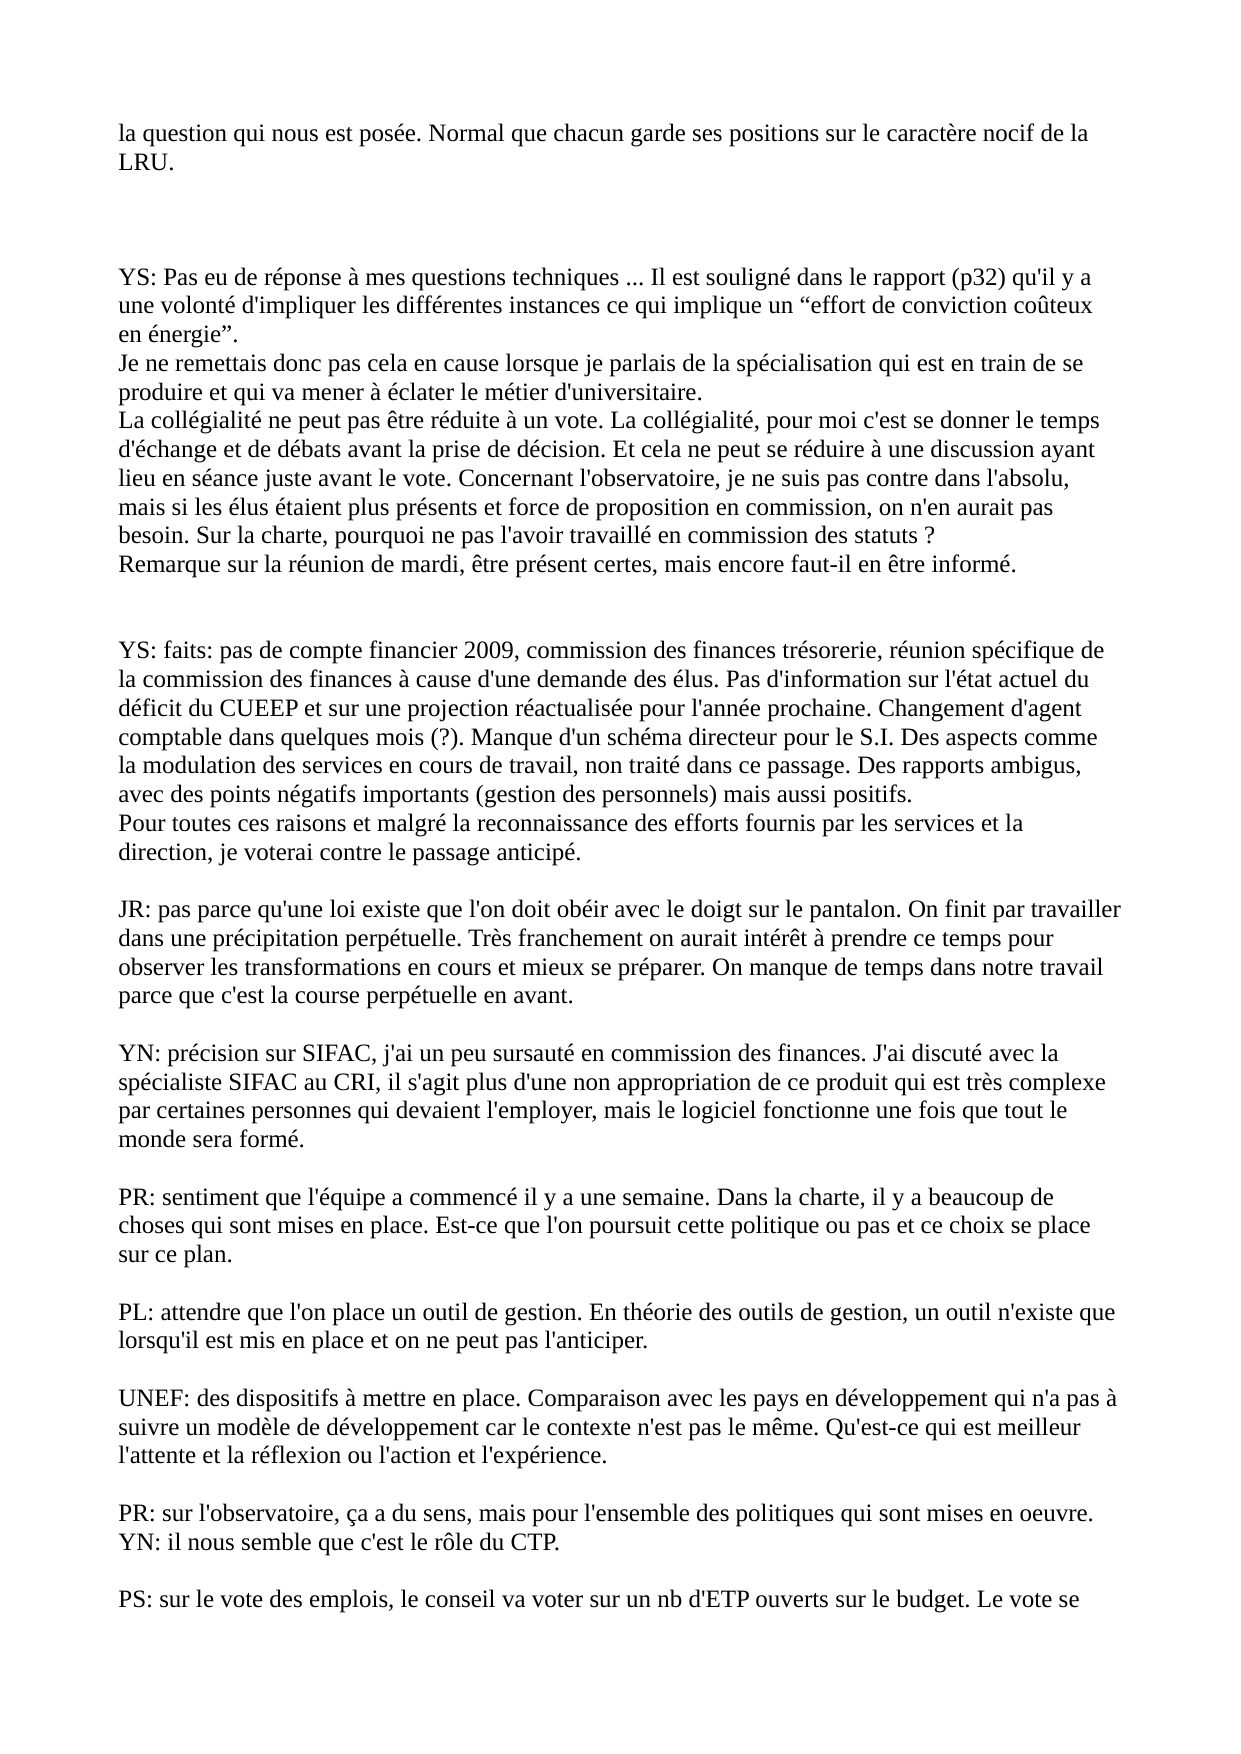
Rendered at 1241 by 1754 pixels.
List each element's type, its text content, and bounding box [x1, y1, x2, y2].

text YN: il nous semble que c'est le rôle du CTP. [118, 1527, 1122, 1556]
text Je ne remettais donc pas cela en cause lorsque je parlais de la spécialisation qui est en train de se produire et qui va mener à éclater le métier d'universitaire. [118, 348, 1122, 406]
text YS: Pas eu de réponse à mes questions techniques ... Il est souligné dans le rapport (p32) qu'il y a une volonté d'impliquer les différentes instances ce qui implique un “effort de conviction coûteux en énergie”. [118, 262, 1122, 348]
text PR: sur l'observatoire, ça a du sens, mais pour l'ensemble des politiques qui sont mises en oeuvre. [118, 1498, 1122, 1527]
text PR: sentiment que l'équipe a commencé il y a une semaine. Dans la charte, il y a beaucoup de choses qui sont mises en place. Est-ce que l'on poursuit cette politique ou pas et ce choix se place sur ce plan. [118, 1182, 1122, 1268]
text Pour toutes ces raisons et malgré la reconnaissance des efforts fournis par les services et la direction, je voterai contre le passage anticipé. [118, 808, 1122, 866]
text UNEF: des dispositifs à mettre en place. Comparaison avec les pays en développement qui n'a pas à suivre un modèle de développement car le contexte n'est pas le même. Qu'est-ce qui est meilleur l'attente et la réflexion ou l'action et l'expérience. [118, 1383, 1122, 1469]
text JR: pas parce qu'une loi existe que l'on doit obéir avec le doigt sur le pantalon. On finit par travailler dans une précipitation perpétuelle. Très franchement on aurait intérêt à prendre ce temps pour observer les transformations en cours et mieux se préparer. On manque de temps dans notre travail parce que c'est la course perpétuelle en avant. [118, 894, 1122, 1009]
text PL: attendre que l'on place un outil de gestion. En théorie des outils de gestion, un outil n'existe que lorsqu'il est mis en place et on ne peut pas l'anticiper. [118, 1297, 1122, 1354]
text La collégialité ne peut pas être réduite à un vote. La collégialité, pour moi c'est se donner le temps d'échange et de débats avant la prise de décision. Et cela ne peut se réduire à une discussion ayant lieu en séance juste avant le vote. Concernant l'observatoire, je ne suis pas contre dans l'absolu, mais si les élus étaient plus présents et force de proposition en commission, on n'en aurait pas besoin. Sur la charte, pourquoi ne pas l'avoir travaillé en commission des statuts ? [118, 406, 1122, 549]
text Remarque sur la réunion de mardi, être présent certes, mais encore faut-il en être informé. [118, 549, 1122, 578]
text PS: sur le vote des emplois, le conseil va voter sur un nb d'ETP ouverts sur le budget. Le vote se [118, 1584, 1122, 1613]
text la question qui nous est posée. Normal que chacun garde ses positions sur le caractère nocif de la LRU. [118, 118, 1122, 176]
text YS: faits: pas de compte financier 2009, commission des finances trésorerie, réunion spécifique de la commission des finances à cause d'une demande des élus. Pas d'information sur l'état actuel du déficit du CUEEP et sur une projection réactualisée pour l'année prochaine. Changement d'agent comptable dans quelques mois (?). Manque d'un schéma directeur pour le S.I. Des aspects comme la modulation des services en cours de travail, non traité dans ce passage. Des rapports ambigus, avec des points négatifs importants (gestion des personnels) mais aussi positifs. [118, 636, 1122, 808]
text YN: précision sur SIFAC, j'ai un peu sursauté en commission des finances. J'ai discuté avec la spécialiste SIFAC au CRI, il s'agit plus d'une non appropriation de ce produit qui est très complexe par certaines personnes qui devaient l'employer, mais le logiciel fonctionne une fois que tout le monde sera formé. [118, 1038, 1122, 1153]
